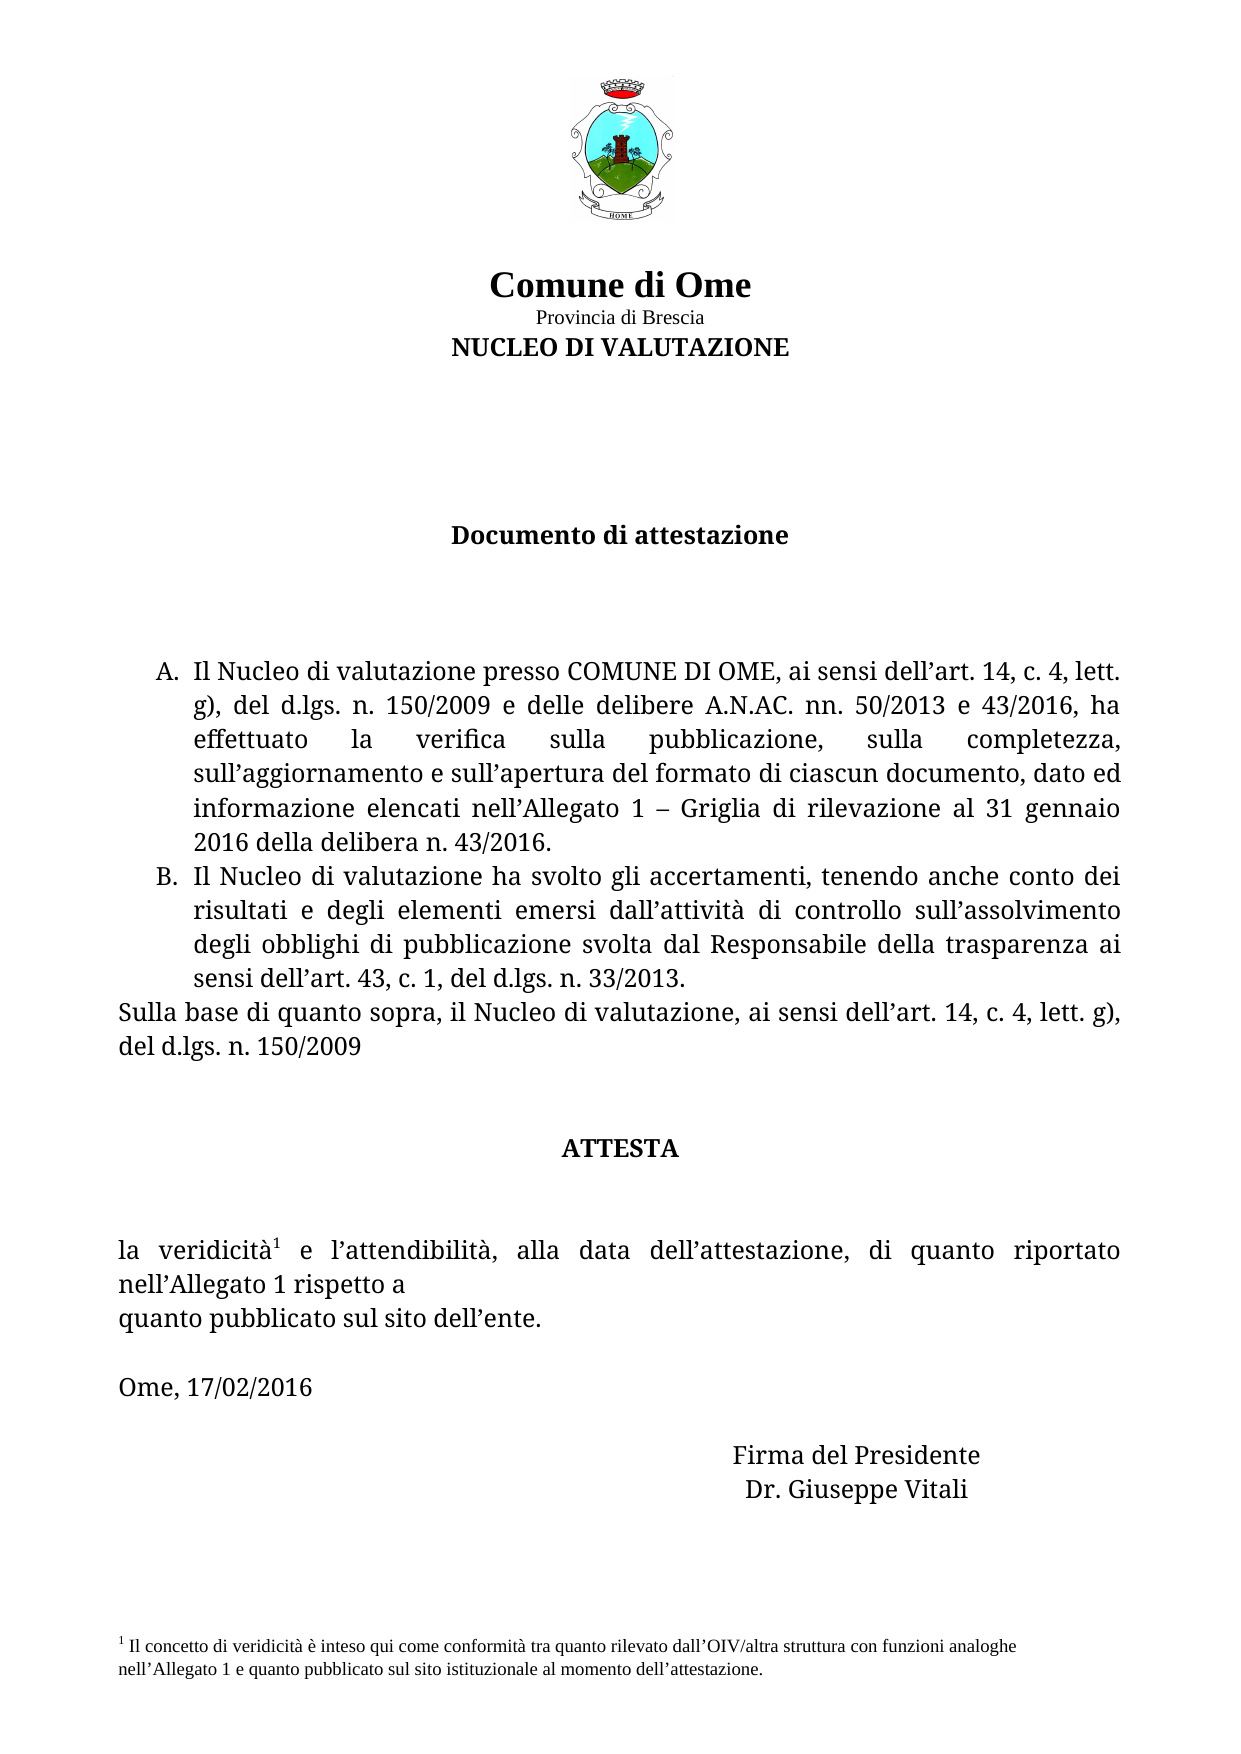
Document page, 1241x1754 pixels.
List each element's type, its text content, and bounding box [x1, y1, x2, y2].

text Comune di Ome [118, 262, 1122, 305]
text Ome, 17/02/2016 [118, 1369, 1122, 1403]
picture [569, 76, 674, 223]
text Documento di attestazione [118, 518, 1122, 552]
text la veridicità1 e l’attendibilità, alla data dell’attestazione, di quanto riportato nell’Allegato 1 rispetto a [118, 1233, 1122, 1301]
text Sulla base di quanto sopra, il Nucleo di valutazione, ai sensi dell’art. 14, c. 4, lett. g), del d.lgs. n. 150/2009 [118, 994, 1122, 1063]
text Provincia di Brescia [118, 305, 1122, 329]
text Dr. Giuseppe Vitali [118, 1471, 1122, 1506]
list Il Nucleo di valutazione ha svolto gli accertamenti, tenendo anche conto dei risultati e degli elementi emersi dall’attività di controllo sull’assolvimento degli obblighi di pubblicazione svolta dal Responsabile della trasparenza ai sensi dell’art. 43, c. 1, del d.lgs. n. 33/2013. [156, 858, 1122, 994]
text NUCLEO DI VALUTAZIONE [118, 329, 1122, 363]
list Il Nucleo di valutazione presso COMUNE DI OME, ai sensi dell’art. 14, c. 4, lett. g), del d.lgs. n. 150/2009 e delle delibere A.N.AC. nn. 50/2013 e 43/2016, ha effettuato la verifica sulla pubblicazione, sulla completezza, sull’aggiornamento e sull’apertura del formato di ciascun documento, dato ed informazione elencati nell’Allegato 1 – Griglia di rilevazione al 31 gennaio 2016 della delibera n. 43/2016. [156, 654, 1122, 858]
text ATTESTA [118, 1131, 1122, 1165]
text quanto pubblicato sul sito dell’ente. [118, 1301, 1122, 1335]
text Firma del Presidente [118, 1437, 1122, 1471]
